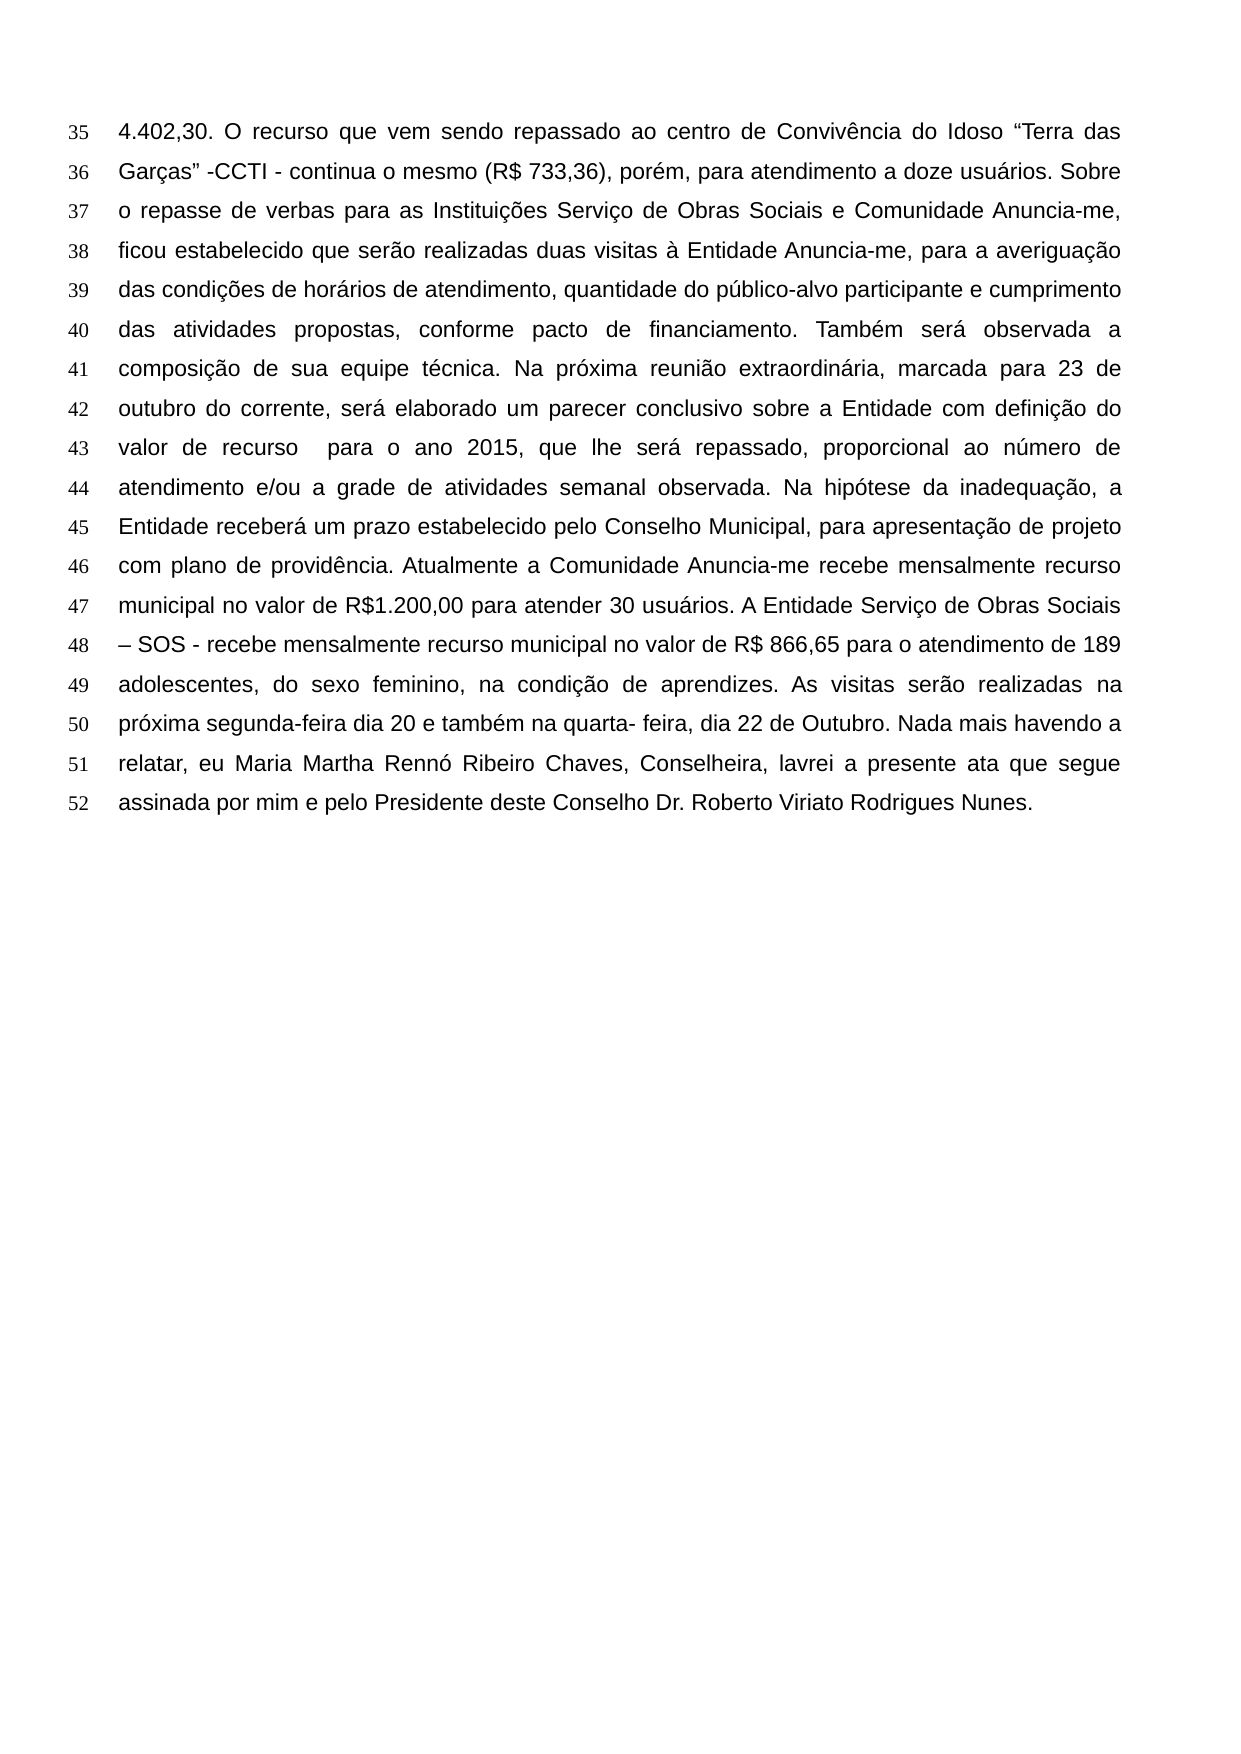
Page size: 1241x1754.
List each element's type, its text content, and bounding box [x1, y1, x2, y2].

text 4.402,30. O recurso que vem sendo repassado ao centro de Convivência do Idoso “Terra das Garças” -CCTI - continua o mesmo (R$ 733,36), porém, para atendimento a doze usuários. Sobre o repasse de verbas para as Instituições Serviço de Obras Sociais e Comunidade Anuncia-me, ficou estabelecido que serão realizadas duas visitas à Entidade Anuncia-me, para a averiguação das condições de horários de atendimento, quantidade do público-alvo participante e cumprimento das atividades propostas, conforme pacto de financiamento. Também será observada a composição de sua equipe técnica. Na próxima reunião extraordinária, marcada para 23 de outubro do corrente, será elaborado um parecer conclusivo sobre a Entidade com definição do valor de recurso para o ano 2015, que lhe será repassado, proporcional ao número de atendimento e/ou a grade de atividades semanal observada. Na hipótese da inadequação, a Entidade receberá um prazo estabelecido pelo Conselho Municipal, para apresentação de projeto com plano de providência. Atualmente a Comunidade Anuncia-me recebe mensalmente recurso municipal no valor de R$1.200,00 para atender 30 usuários. A Entidade Serviço de Obras Sociais – SOS - recebe mensalmente recurso municipal no valor de R$ 866,65 para o atendimento de 189 adolescentes, do sexo feminino, na condição de aprendizes. As visitas serão realizadas na próxima segunda-feira dia 20 e também na quarta- feira, dia 22 de Outubro. Nada mais havendo a relatar, eu Maria Martha Rennó Ribeiro Chaves, Conselheira, lavrei a presente ata que segue assinada por mim e pelo Presidente deste Conselho Dr. Roberto Viriato Rodrigues Nunes. [118, 118, 1122, 816]
